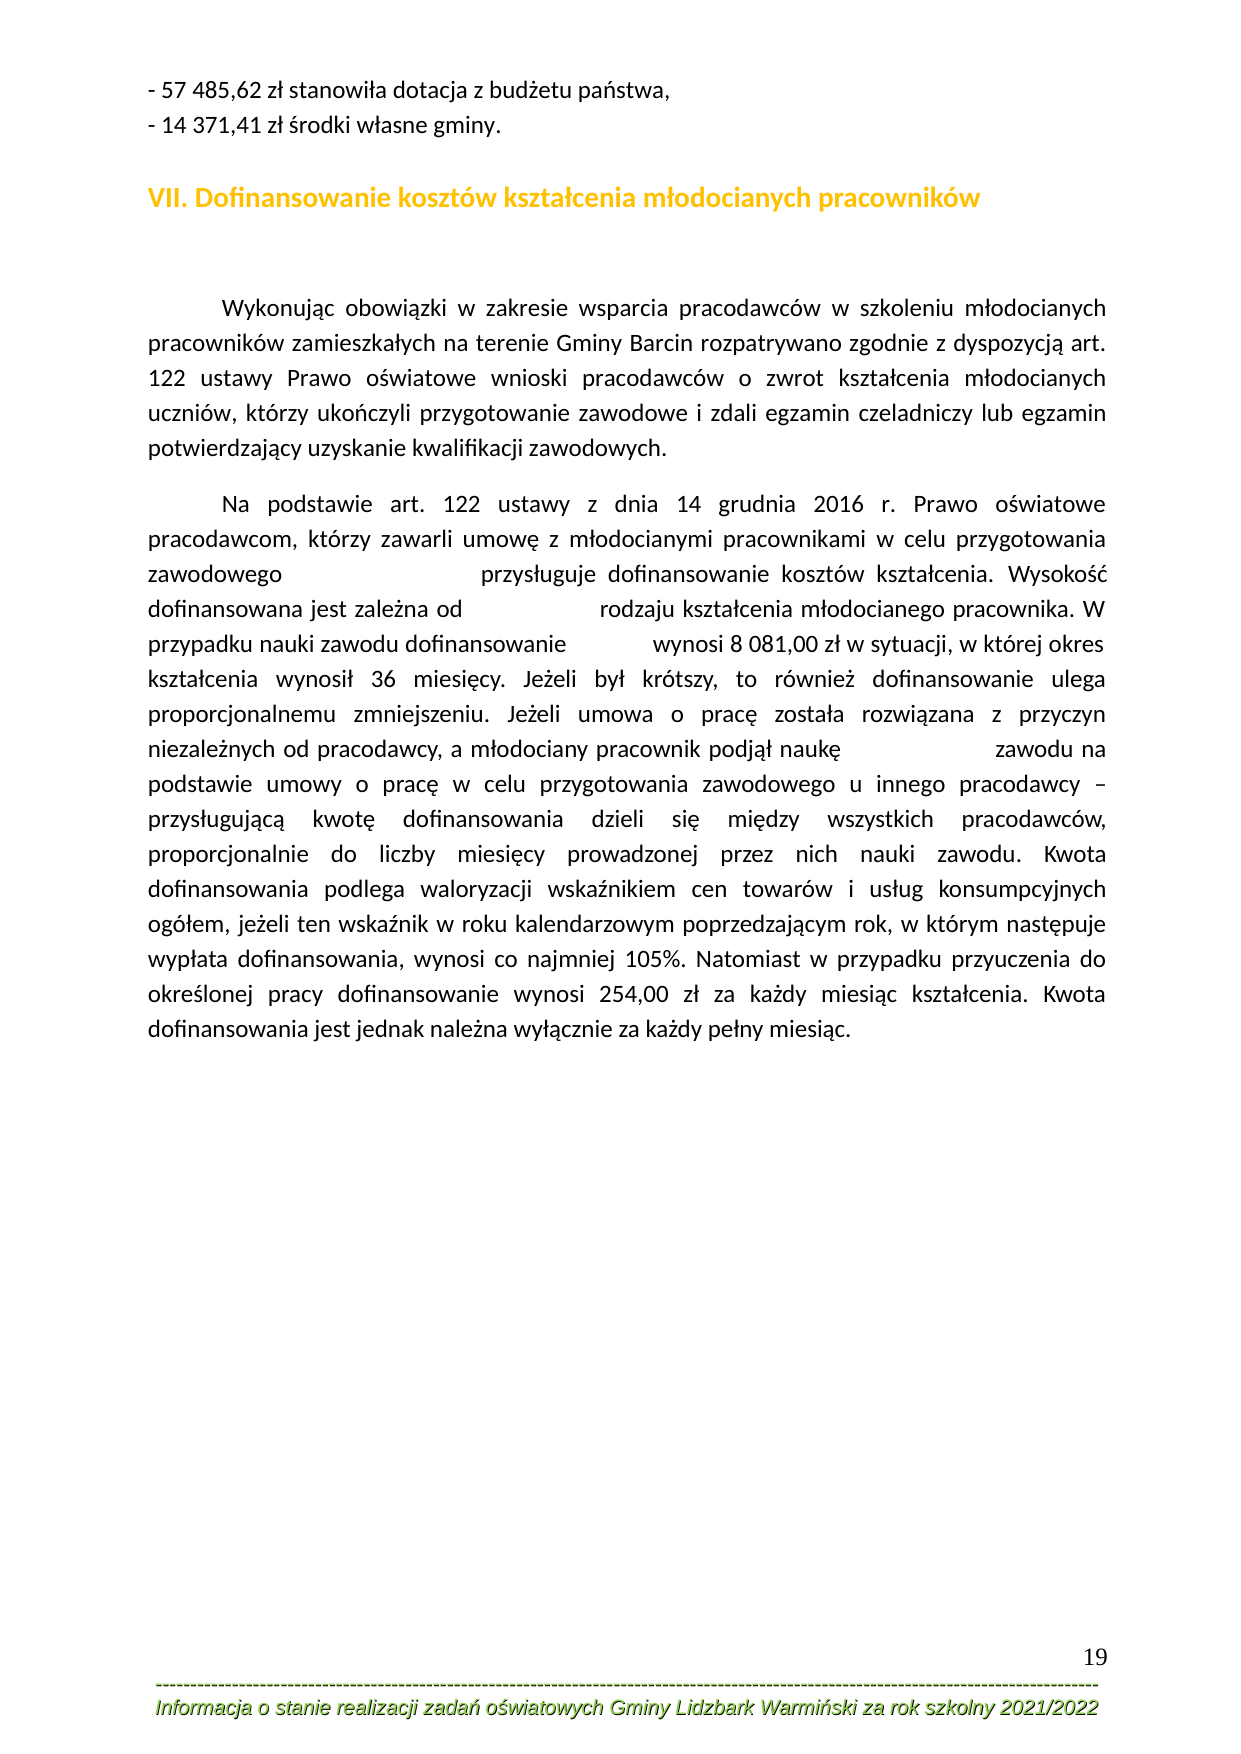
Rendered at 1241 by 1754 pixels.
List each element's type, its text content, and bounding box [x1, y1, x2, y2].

text Na podstawie art. 122 ustawy z dnia 14 grudnia 2016 r. Prawo oświatowe pracodawcom, którzy zawarli umowę z młodocianymi pracownikami w celu przygotowania zawodowego przysługuje dofinansowanie kosztów kształcenia. Wysokość dofinansowana jest zależna od rodzaju kształcenia młodocianego pracownika. W przypadku nauki zawodu dofinansowanie wynosi 8 081,00 zł w sytuacji, w której okres kształcenia wynosił 36 miesięcy. Jeżeli był krótszy, to również dofinansowanie ulega proporcjonalnemu zmniejszeniu. Jeżeli umowa o pracę została rozwiązana z przyczyn niezależnych od pracodawcy, a młodociany pracownik podjął naukę zawodu na podstawie umowy o pracę w celu przygotowania zawodowego u innego pracodawcy – przysługującą kwotę dofinansowania dzieli się między wszystkich pracodawców, proporcjonalnie do liczby miesięcy prowadzonej przez nich nauki zawodu. Kwota dofinansowania podlega waloryzacji wskaźnikiem cen towarów i usług konsumpcyjnych ogółem, jeżeli ten wskaźnik w roku kalendarzowym poprzedzającym rok, w którym następuje wypłata dofinansowania, wynosi co najmniej 105%. Natomiast w przypadku przyuczenia do określonej pracy dofinansowanie wynosi 254,00 zł za każdy miesiąc kształcenia. Kwota dofinansowania jest jednak należna wyłącznie za każdy pełny miesiąc. [148, 488, 1107, 1043]
text VII. Dofinansowanie kosztów kształcenia młodocianych pracowników [148, 179, 1107, 214]
text - 57 485,62 zł stanowiła dotacja z budżetu państwa, [148, 74, 1107, 104]
text - 14 371,41 zł środki własne gminy. [148, 109, 1107, 139]
text Wykonując obowiązki w zakresie wsparcia pracodawców w szkoleniu młodocianych pracowników zamieszkałych na terenie Gminy Barcin rozpatrywano zgodnie z dyspozycją art. 122 ustawy Prawo oświatowe wnioski pracodawców o zwrot kształcenia młodocianych uczniów, którzy ukończyli przygotowanie zawodowe i zdali egzamin czeladniczy lub egzamin potwierdzający uzyskanie kwalifikacji zawodowych. [148, 292, 1107, 462]
